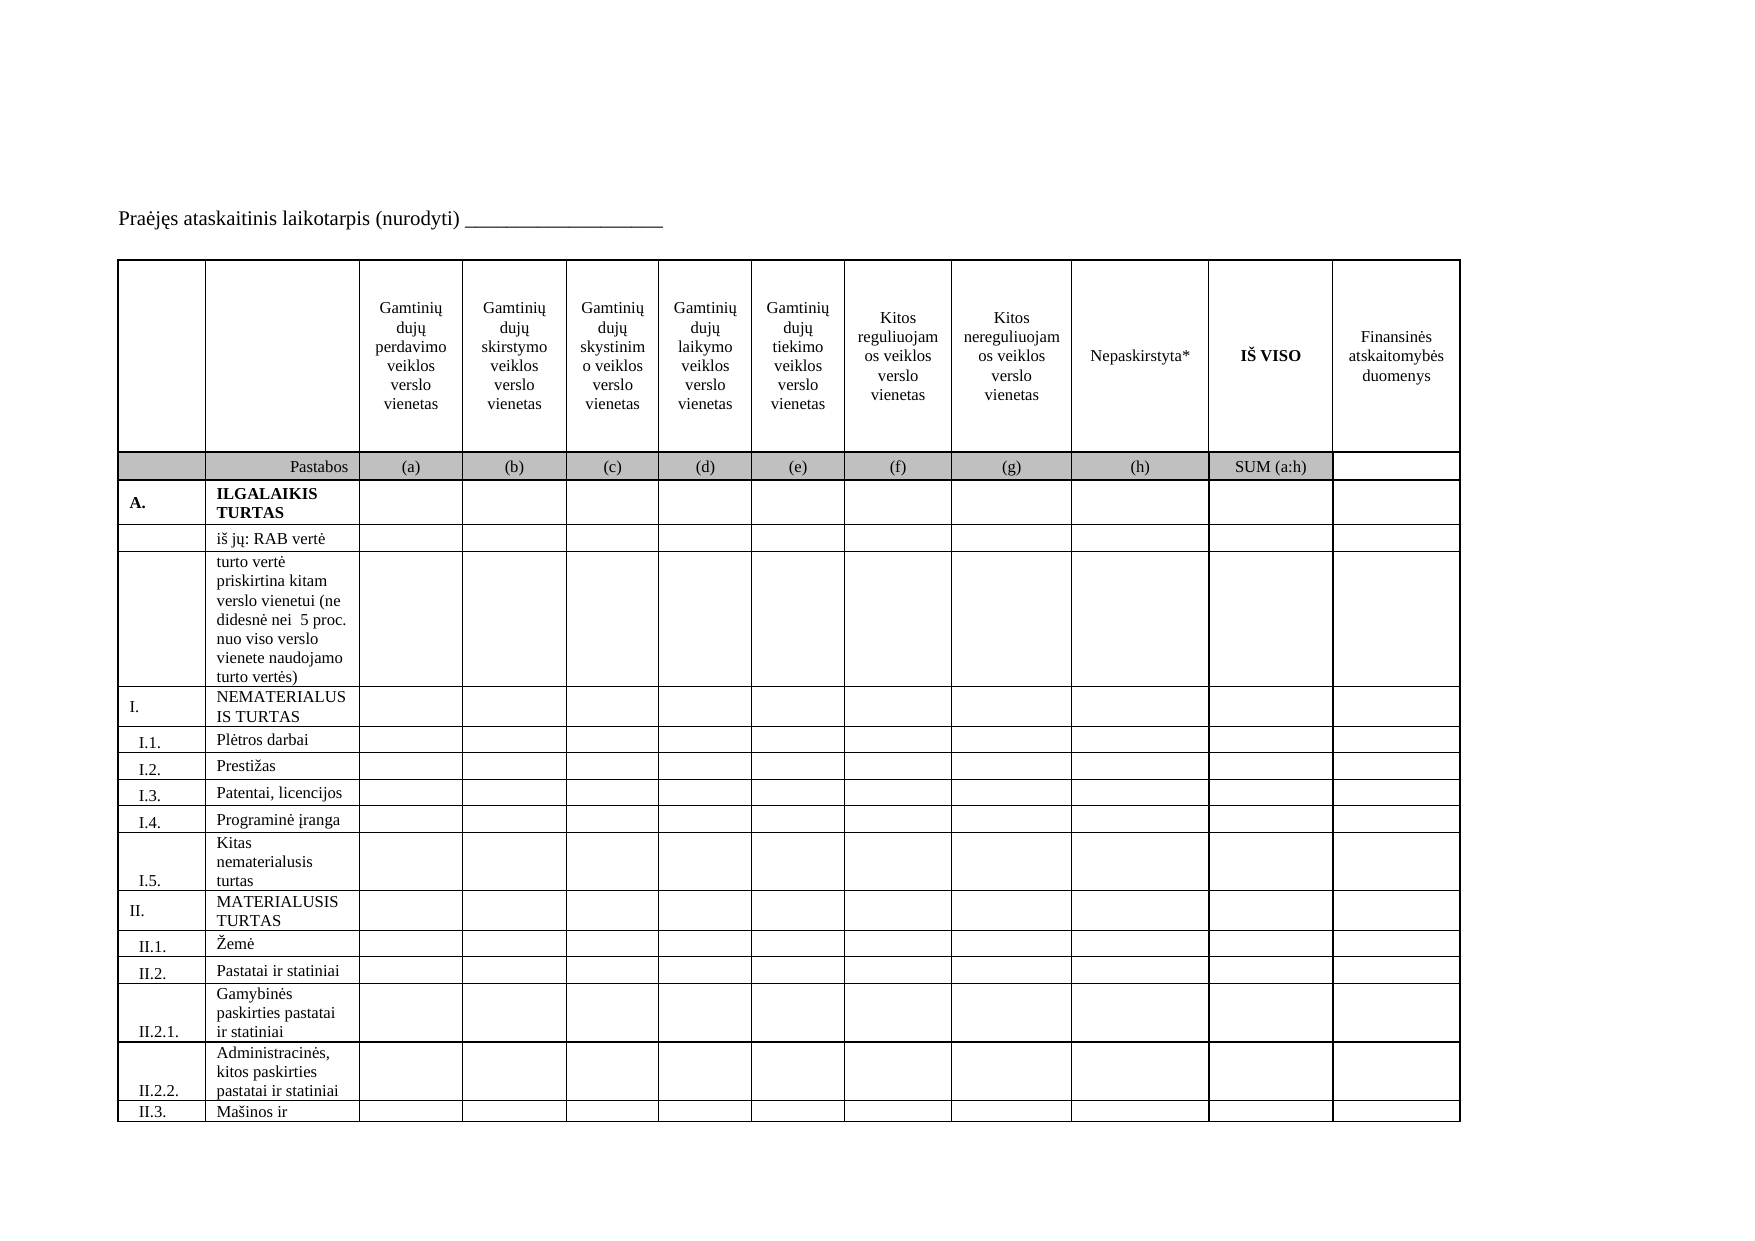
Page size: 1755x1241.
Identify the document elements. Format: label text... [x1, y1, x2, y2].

table_cell [952, 687, 1071, 726]
table_header Nepaskirstyta* [1072, 261, 1208, 451]
table_cell [1531, 779, 1653, 805]
table_cell [567, 957, 658, 983]
table_cell (c) [567, 453, 658, 479]
table_header [1461, 259, 1531, 285]
table_cell I.5. [119, 833, 205, 890]
table_cell [752, 957, 844, 983]
table_cell [659, 525, 751, 551]
table_cell [752, 806, 844, 832]
table_cell [1210, 1043, 1332, 1100]
table_cell [845, 891, 951, 930]
table_cell [360, 727, 462, 752]
table_cell [1461, 451, 1531, 479]
table_cell [463, 727, 566, 752]
table_cell A. [119, 481, 205, 524]
table_cell [845, 833, 951, 890]
table_cell [463, 806, 566, 832]
table_cell [360, 1101, 462, 1121]
text Praėjęs ataskaitinis laikotarpis (nurodyti) ___________________ [118, 206, 1636, 230]
table_cell [1334, 806, 1459, 832]
table_header IŠ VISO [1209, 261, 1332, 451]
table_cell II.1. [119, 931, 205, 956]
table_cell Pastabos [206, 453, 359, 479]
table_cell [1072, 1043, 1208, 1100]
table_cell [1531, 686, 1653, 726]
table_cell [1531, 930, 1653, 956]
table_cell [845, 753, 951, 779]
table_cell [360, 481, 462, 524]
table_cell [845, 984, 951, 1041]
table_cell SUM (a:h) [1210, 453, 1332, 479]
table_cell [567, 984, 658, 1041]
table_cell Pastatai ir statiniai [206, 957, 359, 983]
table_cell [752, 1101, 844, 1121]
table_cell [1461, 832, 1531, 890]
table_cell [845, 525, 951, 551]
table_cell [952, 957, 1071, 983]
table_cell [752, 984, 844, 1041]
table_cell [952, 552, 1071, 686]
table_cell [1210, 727, 1332, 752]
table_cell [845, 552, 951, 686]
table_cell [1334, 481, 1459, 524]
table_cell [567, 1101, 658, 1121]
table_cell [360, 984, 462, 1041]
table_cell Administracinės, kitos paskirties pastatai ir statiniai [206, 1043, 359, 1100]
table_header Gamtinių dujų tiekimo veiklos verslo vienetas [752, 261, 844, 451]
table_cell [1072, 481, 1208, 524]
table_cell [1334, 891, 1459, 930]
table_cell [463, 891, 566, 930]
table_cell [752, 1043, 844, 1100]
table_cell [463, 525, 566, 551]
table_cell [1072, 687, 1208, 726]
table_cell [1210, 687, 1332, 726]
table_cell [1210, 984, 1332, 1041]
table_cell [1072, 931, 1208, 956]
table_cell [360, 833, 462, 890]
table_cell [567, 552, 658, 686]
table_cell [360, 806, 462, 832]
table_cell [752, 780, 844, 805]
table_cell [567, 525, 658, 551]
table_cell [360, 891, 462, 930]
table_cell [567, 481, 658, 524]
table_cell Kitas nematerialusis turtas [206, 833, 359, 890]
table_cell [360, 957, 462, 983]
table_cell [463, 753, 566, 779]
table_cell [659, 891, 751, 930]
table_cell [1461, 418, 1531, 451]
table_cell (e) [752, 453, 844, 479]
table_cell I. [119, 687, 205, 726]
table_header Gamtinių dujų skirstymo veiklos verslo vienetas [463, 261, 566, 451]
table_cell [1461, 392, 1531, 418]
table_cell [1461, 890, 1531, 930]
table_cell [1531, 983, 1653, 1041]
table_cell [360, 552, 462, 686]
table_cell [360, 687, 462, 726]
table_cell MATERIALUSIS TURTAS [206, 891, 359, 930]
table_header Gamtinių dujų laikymo veiklos verslo vienetas [659, 261, 751, 451]
table_cell [1461, 524, 1531, 551]
table_cell [659, 931, 751, 956]
table_cell [1531, 1041, 1653, 1100]
table_cell [360, 525, 462, 551]
table_cell [752, 931, 844, 956]
table_cell [952, 1101, 1071, 1121]
table_cell [567, 727, 658, 752]
table_cell I.3. [119, 780, 205, 805]
table_cell [1531, 479, 1653, 524]
table_cell [1531, 890, 1653, 930]
table_cell Žemė [206, 931, 359, 956]
table_cell [567, 833, 658, 890]
table_cell [1072, 552, 1208, 686]
table_cell [952, 806, 1071, 832]
table_cell [1461, 805, 1531, 832]
table_cell [659, 984, 751, 1041]
table_cell [1531, 832, 1653, 890]
table_cell [845, 957, 951, 983]
table_cell [1210, 806, 1332, 832]
table_cell [1210, 753, 1332, 779]
table_header Gamtinių dujų perdavimo veiklos verslo vienetas [360, 261, 462, 451]
table_cell Mašinos ir [206, 1101, 359, 1121]
table_cell [1531, 365, 1653, 392]
table_cell [567, 687, 658, 726]
table_cell [1210, 833, 1332, 890]
table_cell (h) [1072, 453, 1208, 479]
table_cell [1531, 339, 1653, 365]
table_cell [119, 552, 205, 686]
table_cell [952, 780, 1071, 805]
table_cell [845, 481, 951, 524]
table_header Gamtinių dujų skystinimo veiklos verslo vienetas [567, 261, 658, 451]
table_cell [659, 833, 751, 890]
table_cell [463, 957, 566, 983]
table_header Kitos reguliuojamos veiklos verslo vienetas [845, 261, 951, 451]
table_cell [1531, 392, 1653, 418]
table_cell II.2. [119, 957, 205, 983]
table_cell [1210, 957, 1332, 983]
table_cell [1461, 752, 1531, 779]
table_cell [845, 806, 951, 832]
table_header Kitos nereguliuojamos veiklos verslo vienetas [952, 261, 1071, 451]
table_cell NEMATERIALUSIS TURTAS [206, 687, 359, 726]
table_cell [360, 931, 462, 956]
table_header [119, 261, 205, 451]
table_cell [463, 984, 566, 1041]
table_cell Programinė įranga [206, 806, 359, 832]
table_cell [845, 1043, 951, 1100]
table_cell [1210, 525, 1332, 551]
table_cell [952, 525, 1071, 551]
table_cell [567, 780, 658, 805]
table_header Finansinės atskaitomybės duomenys [1333, 261, 1459, 451]
table_cell Plėtros darbai [206, 727, 359, 752]
table_cell [1334, 984, 1459, 1041]
table_cell [1531, 956, 1653, 983]
table_cell [1334, 931, 1459, 956]
table_cell [659, 806, 751, 832]
table_cell [659, 481, 751, 524]
table_header [206, 261, 359, 451]
table_header [1531, 259, 1653, 285]
table_cell [1461, 779, 1531, 805]
table_cell (f) [845, 453, 951, 479]
table_cell [752, 833, 844, 890]
table_cell [1072, 806, 1208, 832]
table_cell [119, 525, 205, 551]
table_cell [360, 1043, 462, 1100]
table_cell [1072, 780, 1208, 805]
table_cell [463, 1101, 566, 1121]
table_cell [1461, 312, 1531, 338]
table_cell [1531, 726, 1653, 752]
table_cell Gamybinės paskirties pastatai ir statiniai [206, 984, 359, 1041]
table_cell II. [119, 891, 205, 930]
table_cell [1334, 1043, 1459, 1100]
table_cell [1461, 339, 1531, 365]
table_cell [1334, 525, 1459, 551]
table_cell [659, 727, 751, 752]
table_cell [752, 753, 844, 779]
table_cell [1334, 780, 1459, 805]
table_cell [463, 931, 566, 956]
table_cell [952, 891, 1071, 930]
table_cell [1461, 983, 1531, 1041]
table_cell [752, 481, 844, 524]
table_cell [1531, 752, 1653, 779]
table_cell [1072, 984, 1208, 1041]
table_cell [1072, 727, 1208, 752]
table_cell [845, 931, 951, 956]
table_cell [845, 727, 951, 752]
table_cell [463, 481, 566, 524]
table_cell [952, 833, 1071, 890]
table_cell iš jų: RAB vertė [206, 525, 359, 551]
table_cell [1531, 285, 1653, 312]
table_cell [659, 1101, 751, 1121]
table_cell [1210, 931, 1332, 956]
table_cell (g) [952, 453, 1071, 479]
table_cell [119, 453, 205, 479]
table_cell [567, 931, 658, 956]
table_cell [952, 1043, 1071, 1100]
table_cell [1210, 1101, 1332, 1121]
table_cell I.4. [119, 806, 205, 832]
table_cell [463, 833, 566, 890]
table_cell [845, 780, 951, 805]
table_cell [1072, 891, 1208, 930]
table_cell [659, 753, 751, 779]
table_cell [567, 753, 658, 779]
table_cell [752, 525, 844, 551]
table_cell [1072, 957, 1208, 983]
table_cell [1210, 891, 1332, 930]
table_cell [1461, 686, 1531, 726]
table_cell [1334, 753, 1459, 779]
table_cell [1334, 453, 1459, 479]
table_cell [1334, 1101, 1459, 1121]
table_cell [567, 1043, 658, 1100]
table_cell [1461, 956, 1531, 983]
table_cell [1461, 365, 1531, 392]
table_cell [659, 552, 751, 686]
table_cell [952, 984, 1071, 1041]
table_cell [1461, 1041, 1531, 1100]
table_cell [752, 687, 844, 726]
table_cell I.2. [119, 753, 205, 779]
table_cell [659, 1043, 751, 1100]
table_cell [952, 727, 1071, 752]
table_cell II.2.2. [119, 1043, 205, 1100]
table_cell [1461, 479, 1531, 524]
table_cell [845, 1101, 951, 1121]
table_cell [463, 780, 566, 805]
table_cell [952, 753, 1071, 779]
table_cell [1334, 957, 1459, 983]
table_cell [952, 481, 1071, 524]
table_cell Prestižas [206, 753, 359, 779]
table_cell [1461, 285, 1531, 312]
table_cell [1334, 727, 1459, 752]
table_cell I.1. [119, 727, 205, 752]
table_cell [752, 727, 844, 752]
table_cell [659, 780, 751, 805]
table_cell [1072, 525, 1208, 551]
table_cell [1461, 930, 1531, 956]
table_cell [1531, 524, 1653, 551]
table_cell [1334, 552, 1459, 686]
table_cell [1334, 833, 1459, 890]
table_cell [1531, 1100, 1653, 1121]
table_cell [752, 552, 844, 686]
table_cell [659, 687, 751, 726]
table_cell (b) [463, 453, 566, 479]
table_cell [659, 957, 751, 983]
table_cell [845, 687, 951, 726]
table_cell [1531, 312, 1653, 338]
table_cell [463, 1043, 566, 1100]
table_cell turto vertė priskirtina kitam verslo vienetui (ne didesnė nei 5 proc. nuo viso verslo vienete naudojamo turto vertės) [206, 552, 359, 686]
table_cell [1072, 833, 1208, 890]
table_cell [1531, 551, 1653, 686]
table_cell [1531, 451, 1653, 479]
table_cell [1461, 1100, 1531, 1121]
table_cell [1461, 551, 1531, 686]
table_cell II.3. [119, 1101, 205, 1121]
table_cell [463, 552, 566, 686]
table_cell [463, 687, 566, 726]
table_cell [1072, 1101, 1208, 1121]
table_cell [952, 931, 1071, 956]
table_cell [1072, 753, 1208, 779]
table_cell [1210, 780, 1332, 805]
table_cell ILGALAIKIS TURTAS [206, 481, 359, 524]
table_cell [1461, 726, 1531, 752]
table_cell [360, 753, 462, 779]
table_cell [1210, 552, 1332, 686]
table_cell Patentai, licencijos [206, 780, 359, 805]
table_cell (d) [659, 453, 751, 479]
table_cell [567, 891, 658, 930]
table_cell [360, 780, 462, 805]
table_cell II.2.1. [119, 984, 205, 1041]
table_cell [1531, 805, 1653, 832]
table_cell [1210, 481, 1332, 524]
table_cell [1334, 687, 1459, 726]
table_cell (a) [360, 453, 462, 479]
table_cell [567, 806, 658, 832]
table_cell [1531, 418, 1653, 451]
table_cell [752, 891, 844, 930]
